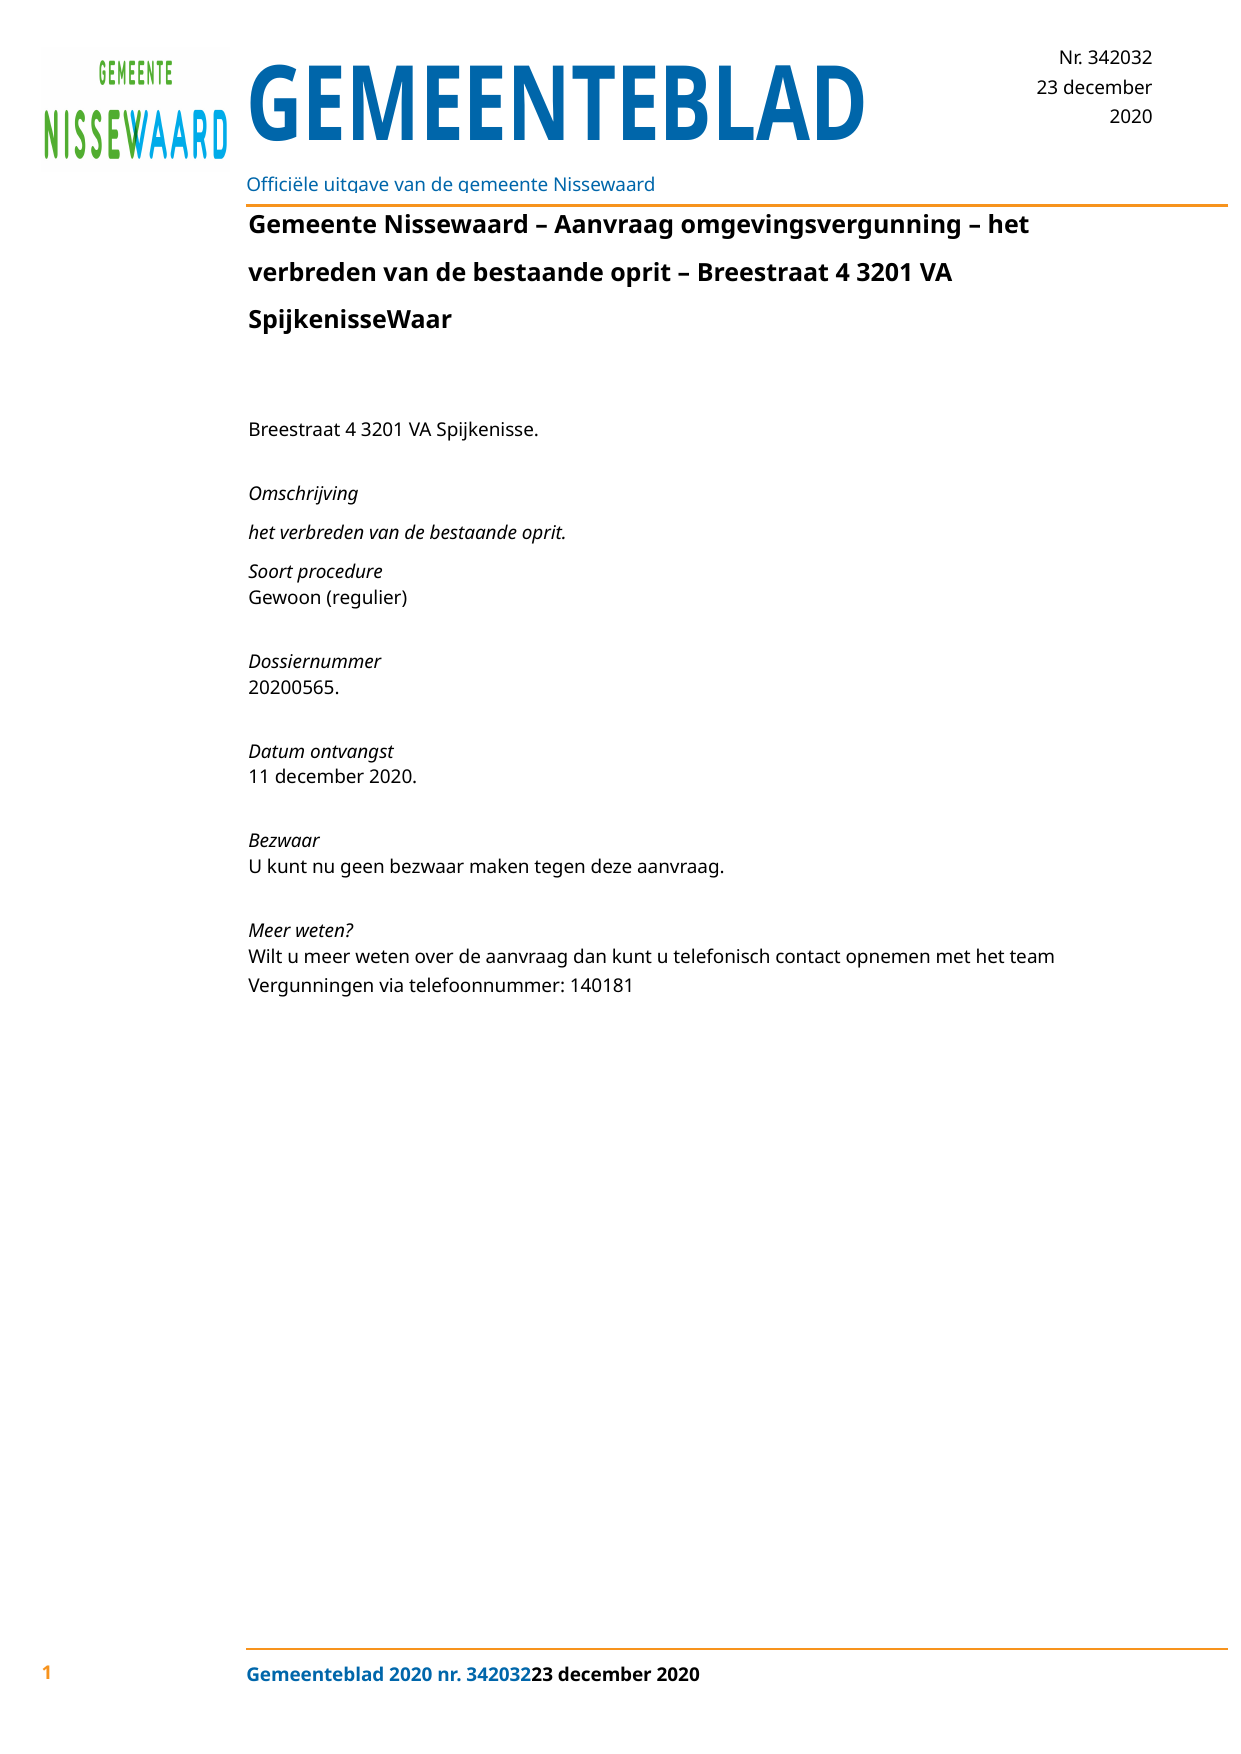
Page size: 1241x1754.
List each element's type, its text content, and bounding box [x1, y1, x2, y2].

text Dossiernummer [248, 648, 1152, 674]
text 11 december 2020. [248, 763, 1152, 789]
text Omschrijving [248, 480, 1152, 506]
picture [41, 47, 231, 172]
text Gemeente Nissewaard – Aanvraag omgevingsvergunning – het verbreden van de bestaande oprit – Breestraat 4 3201 VA SpijkenisseWaar [248, 207, 1152, 336]
text U kunt nu geen bezwaar maken tegen deze aanvraag. [248, 853, 1152, 879]
text het verbreden van de bestaande oprit. [248, 519, 1152, 545]
text Wilt u meer weten over de aanvraag dan kunt u telefonisch contact opnemen met het team Vergunningen via telefoonnummer: 140181 [248, 943, 1152, 998]
text 20200565. [248, 674, 1152, 699]
text Meer weten? [248, 917, 1152, 943]
text Datum ontvangst [248, 738, 1152, 763]
text Soort procedure [248, 558, 1152, 584]
text Gewoon (regulier) [248, 584, 1152, 610]
text Bezwaar [248, 827, 1152, 853]
text Breestraat 4 3201 VA Spijkenisse. [248, 416, 1152, 442]
